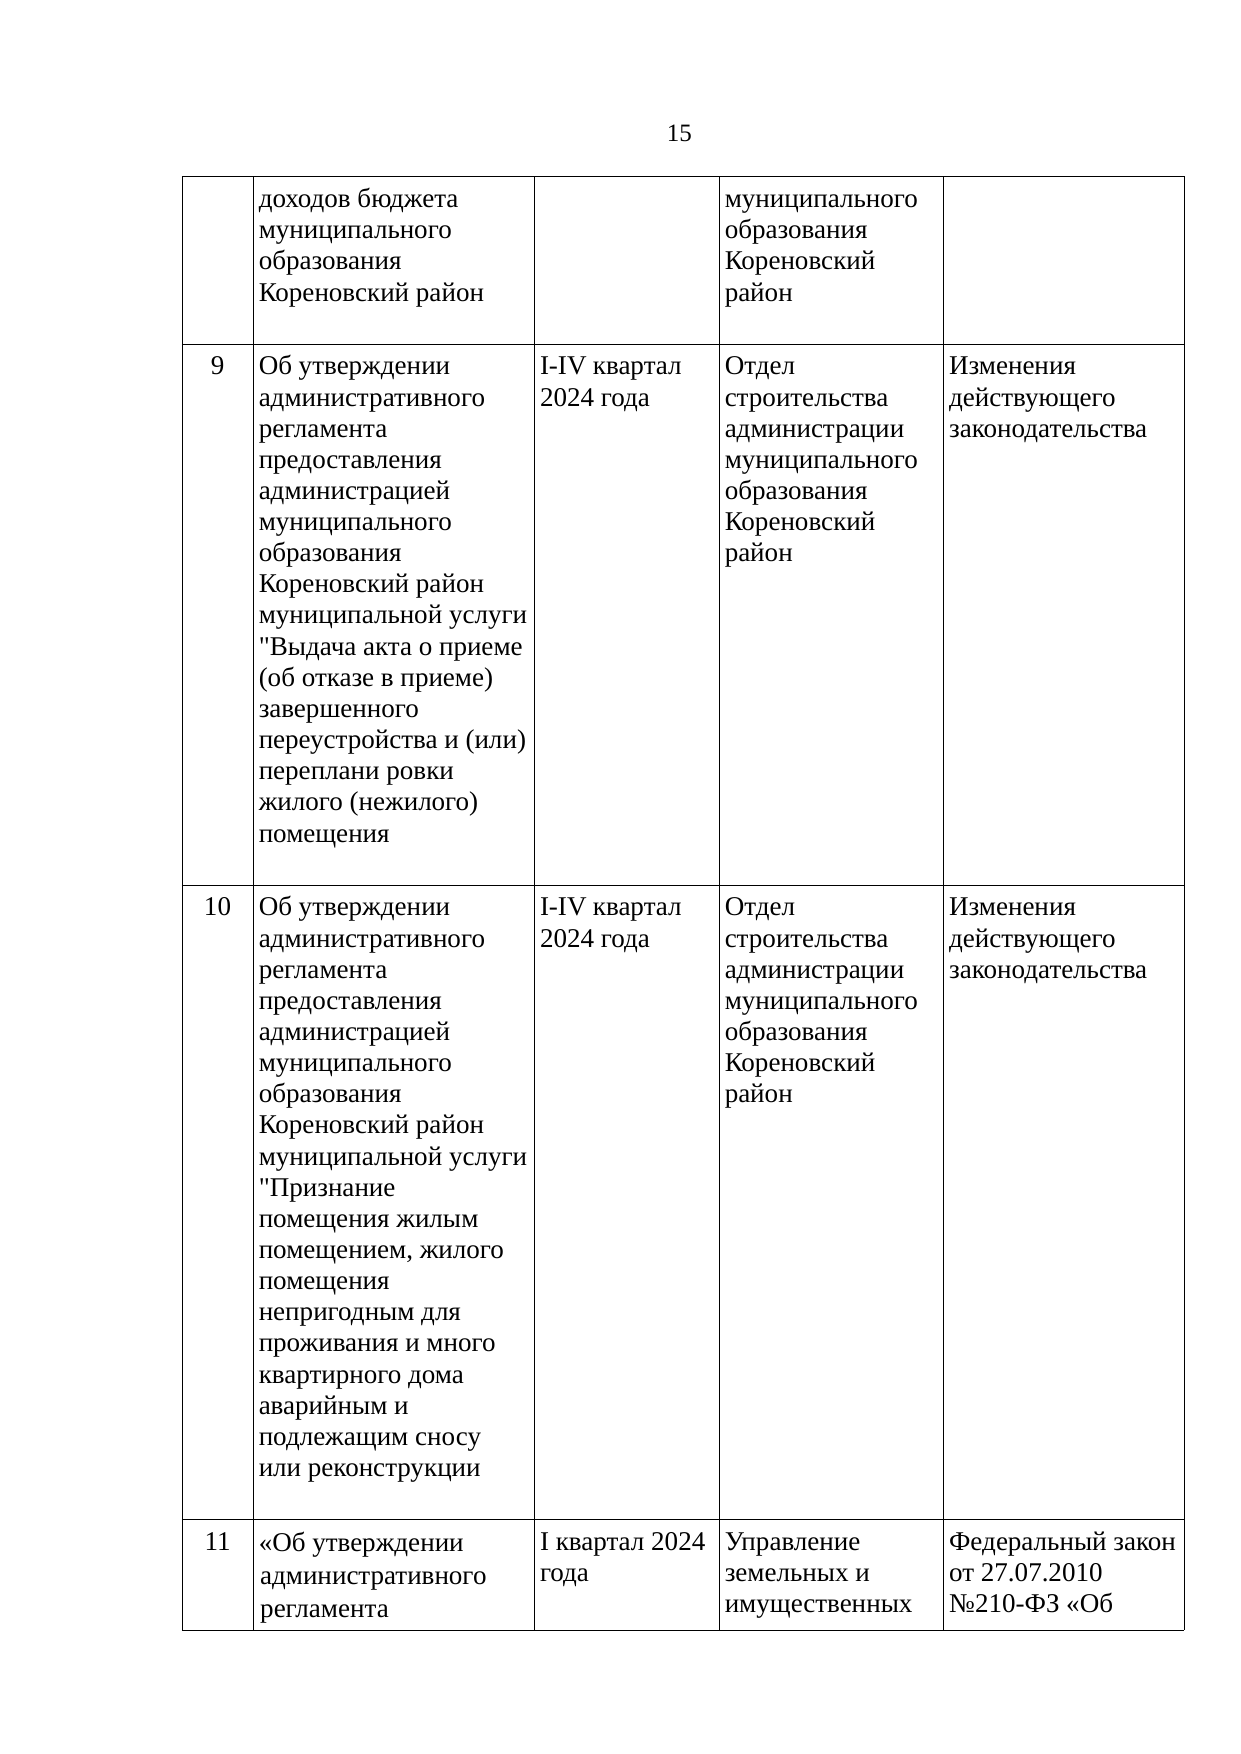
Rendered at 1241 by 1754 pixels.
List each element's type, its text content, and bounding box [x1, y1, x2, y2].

table_cell 10 [183, 886, 253, 1519]
table_cell Отдел строительства администрации муниципального образования Кореновский район [720, 345, 943, 885]
table_cell [944, 177, 1184, 344]
table_cell I-IV квартал 2024 года [535, 345, 719, 885]
table_cell Об утверждении административного регламента предоставления администрацией муниципального образования Кореновский район муниципальной услуги "Выдача акта о приеме (об отказе в приеме) завершенного переустройства и (или) переплани ровки жилого (нежилого) помещения [254, 345, 534, 885]
table_cell 11 [183, 1520, 253, 1630]
table_cell Отдел строительства администрации муниципального образования Кореновский район [720, 886, 943, 1519]
table_cell Изменения действующего законодательства [944, 886, 1184, 1519]
table_cell «Об утверждении административного регламента [254, 1520, 534, 1630]
table_cell Об утверждении административного регламента предоставления администрацией муниципального образования Кореновский район муниципальной услуги "Признание помещения жилым помещением, жилого помещения непригодным для проживания и много квартирного дома аварийным и подлежащим сносу или реконструкции [254, 886, 534, 1519]
table_cell [183, 177, 253, 344]
table_cell [535, 177, 719, 344]
table_cell I квартал 2024 года [535, 1520, 719, 1630]
table_cell 9 [183, 345, 253, 885]
table_cell Федеральный закон от 27.07.2010 №210-ФЗ «Об [944, 1520, 1184, 1630]
table_cell Изменения действующего законодательства [944, 345, 1184, 885]
table_cell доходов бюджета муниципального образования Кореновский район [254, 177, 534, 344]
table_cell муниципального образования Кореновский район [720, 177, 943, 344]
table_cell I-IV квартал 2024 года [535, 886, 719, 1519]
table_cell Управление земельных и имущественных [720, 1520, 943, 1630]
